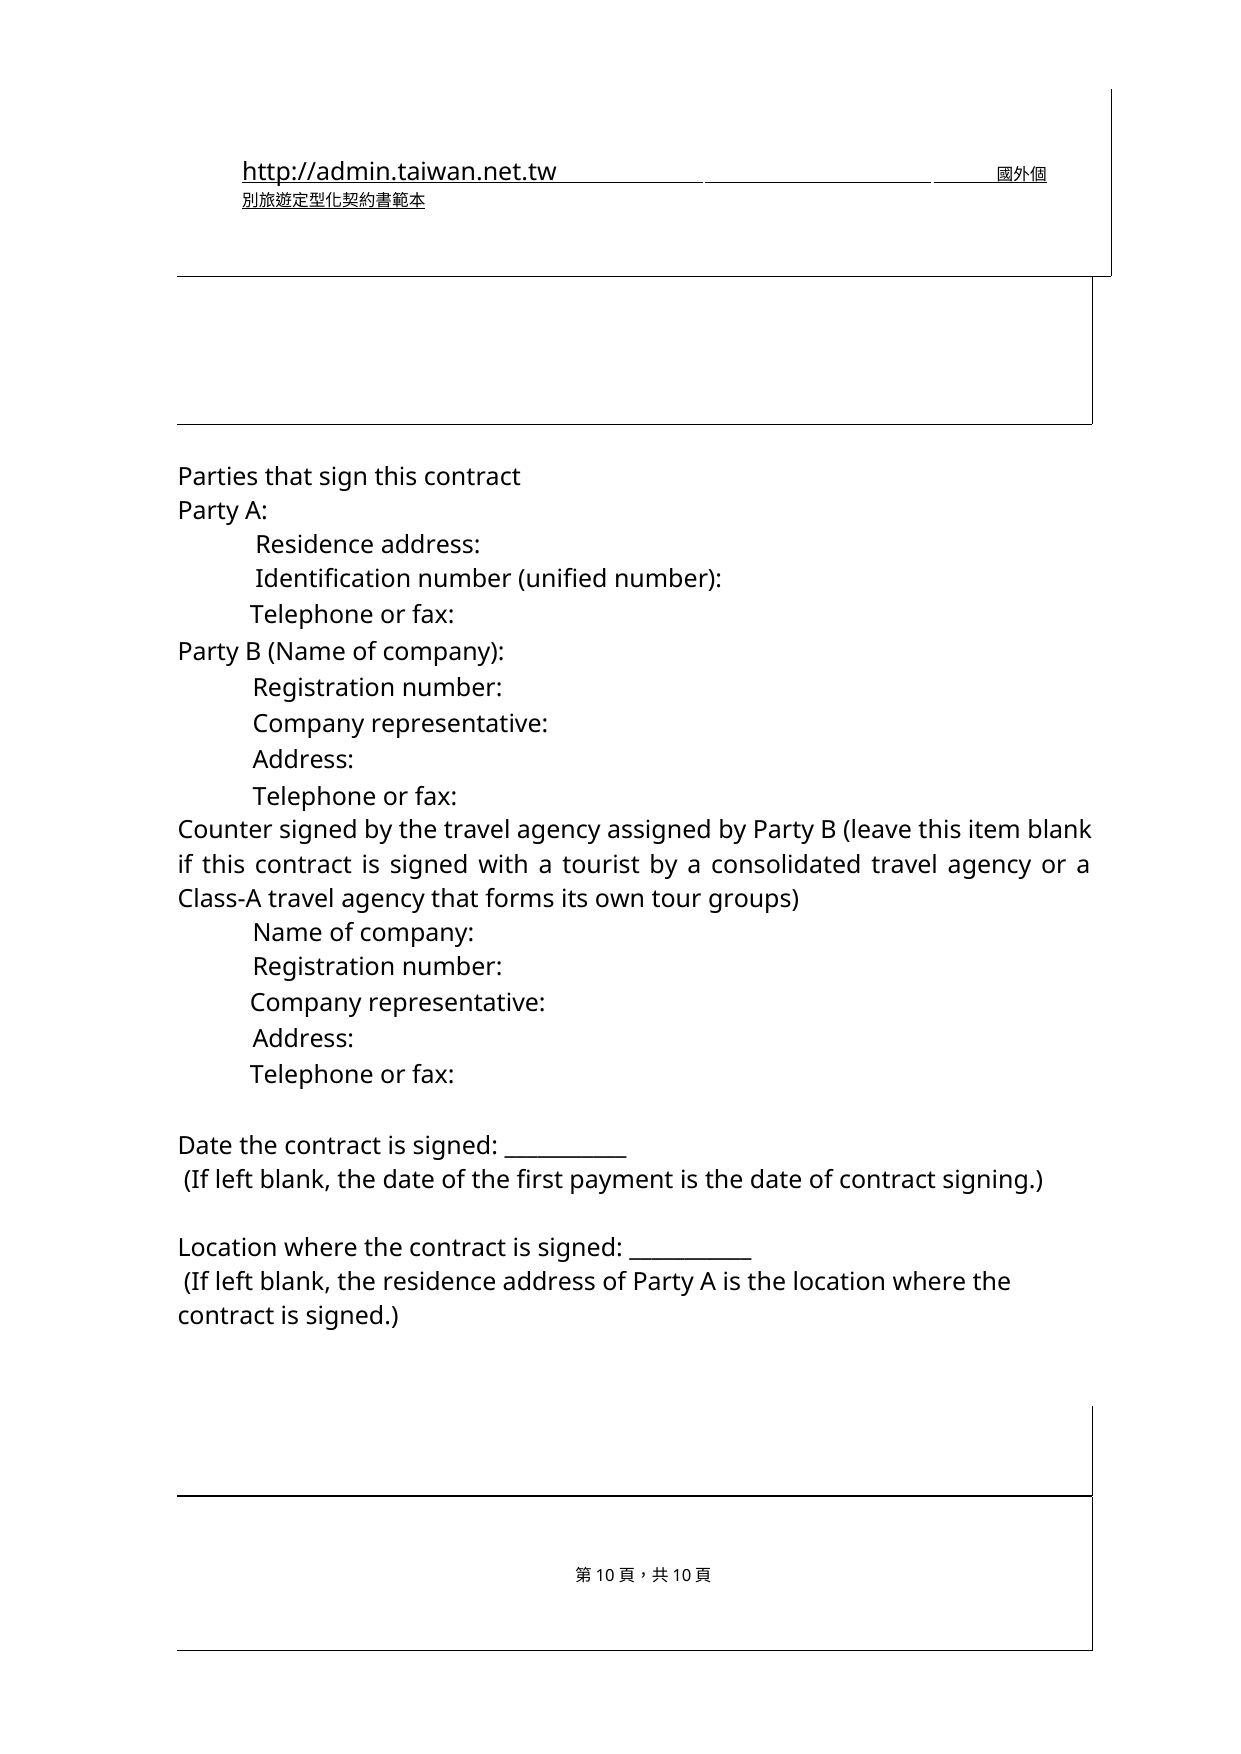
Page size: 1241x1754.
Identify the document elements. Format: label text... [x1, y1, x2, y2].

text Residence address: [177, 527, 1092, 561]
text Party A: [177, 492, 1092, 527]
text Registration number: [177, 948, 1092, 982]
text (If left blank, the date of the first payment is the date of contract signing.) [177, 1162, 1092, 1196]
text Company representative: [177, 703, 1092, 740]
text Party B (Name of company): [177, 631, 1092, 667]
text Address: [177, 740, 1092, 776]
text Telephone or fax: [177, 1055, 1092, 1091]
text Location where the contract is signed: ___________ [177, 1230, 1092, 1264]
text Address: [177, 1019, 1092, 1055]
text Date the contract is signed: ___________ [177, 1127, 1092, 1162]
text Identification number (unified number): [177, 561, 1092, 595]
text Registration number: [177, 667, 1092, 703]
text (If left blank, the residence address of Party A is the location where the contract is signed.) [177, 1264, 1092, 1332]
text Telephone or fax: [177, 595, 1092, 631]
text Name of company: [177, 914, 1092, 948]
text Counter signed by the travel agency assigned by Party B (leave this item blank if this contract is signed with a tourist by a consolidated travel agency or a Class-A travel agency that forms its own tour groups) [177, 812, 1092, 914]
text Parties that sign this contract [177, 458, 1092, 492]
text Company representative: [177, 982, 1092, 1019]
text Telephone or fax: [177, 776, 1092, 812]
